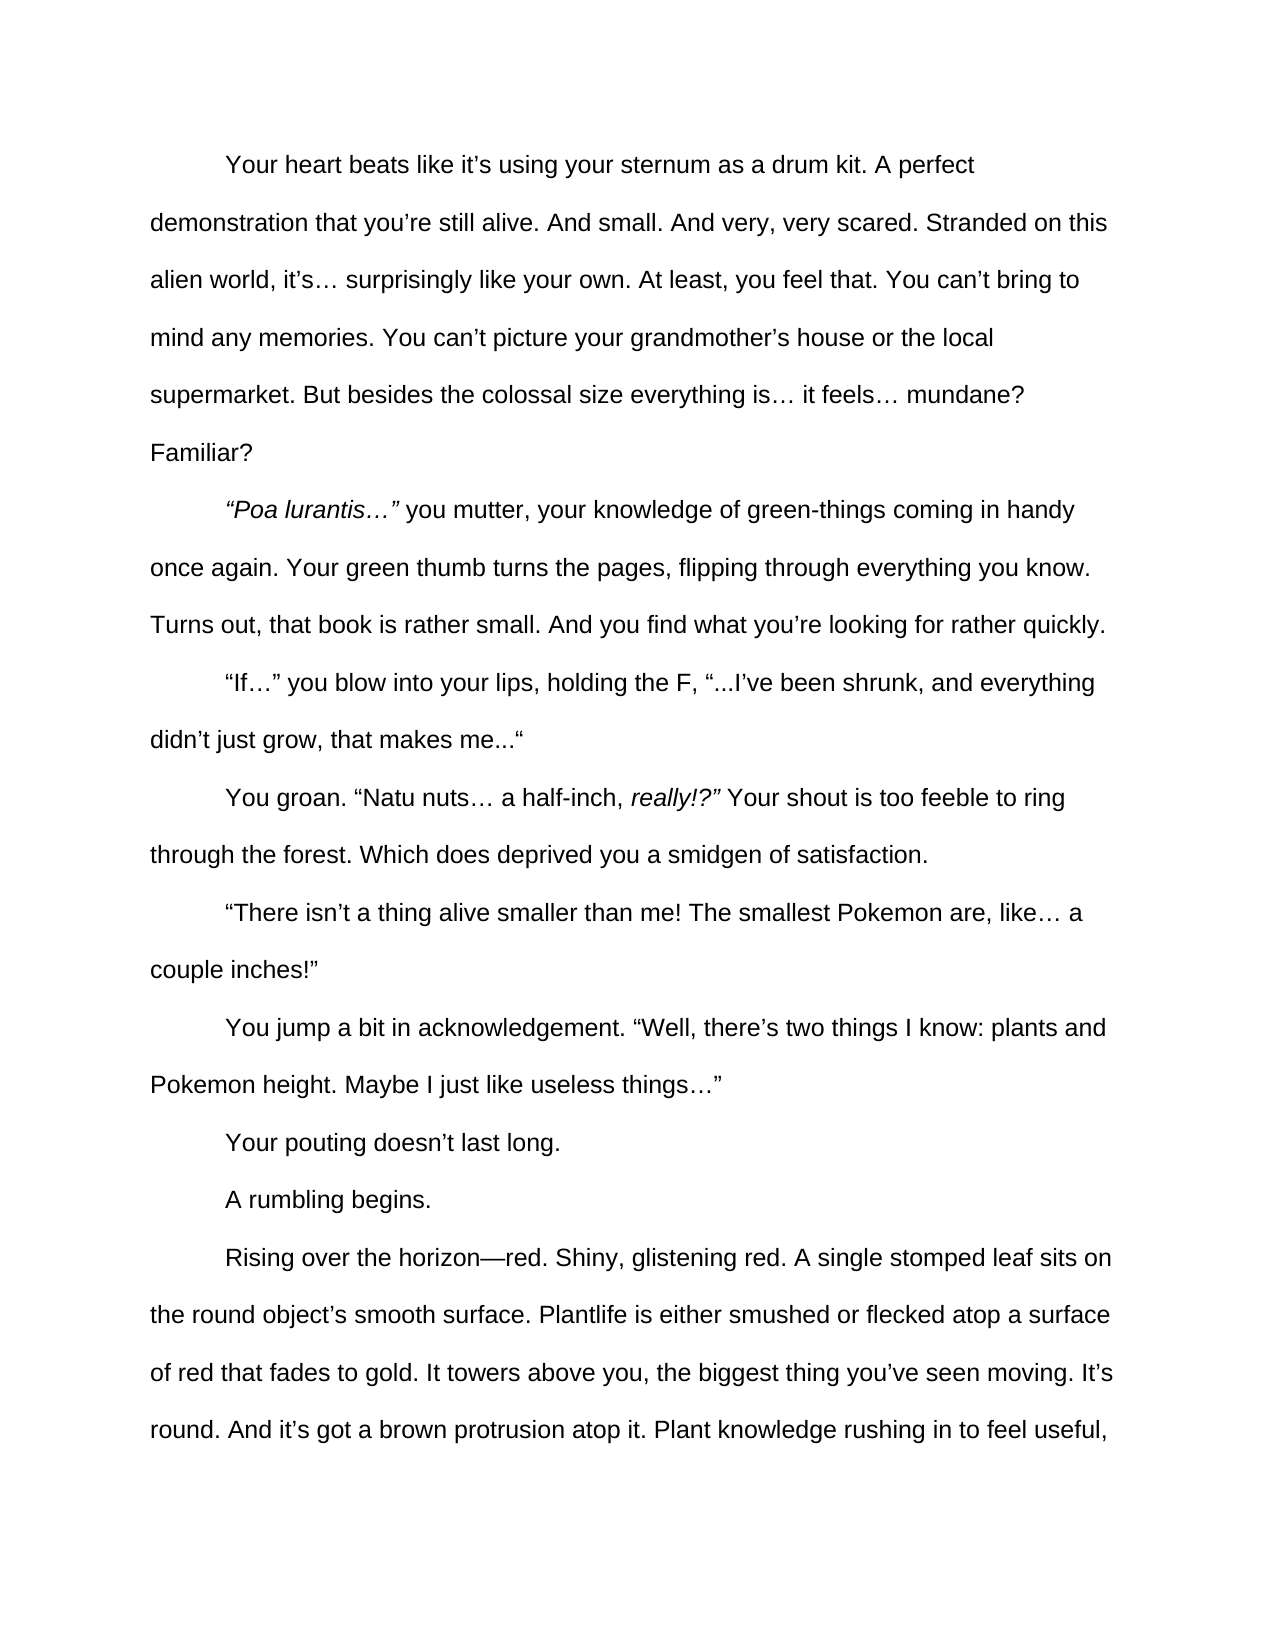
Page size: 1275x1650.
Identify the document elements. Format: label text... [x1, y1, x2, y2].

text Your heart beats like it’s using your sternum as a drum kit. A perfect demonstration that you’re still alive. And small. And very, very scared. Stranded on this alien world, it’s… surprisingly like your own. At least, you feel that. You can’t bring to mind any memories. You can’t picture your grandmother’s house or the local supermarket. But besides the colossal size everything is… it feels… mundane? Familiar? [150, 150, 1125, 466]
text Your pouting doesn’t last long. [150, 1127, 1125, 1156]
text A rumbling begins. [150, 1185, 1125, 1214]
text Rising over the horizon—red. Shiny, glistening red. A single stomped leaf sits on the round object’s smooth surface. Plantlife is either smushed or flecked atop a surface of red that fades to gold. It towers above you, the biggest thing you’ve seen moving. It’s round. And it’s got a brown protrusion atop it. Plant knowledge rushing in to feel useful, [150, 1242, 1125, 1444]
text You groan. “Natu nuts… a half-inch, really!?” Your shout is too feeble to ring through the forest. Which does deprived you a smidgen of satisfaction. [150, 782, 1125, 869]
text “There isn’t a thing alive smaller than me! The smallest Pokemon are, like… a couple inches!” [150, 897, 1125, 984]
text “If…” you blow into your lips, holding the F, “...I’ve been shrunk, and everything didn’t just grow, that makes me...“ [150, 667, 1125, 754]
text You jump a bit in acknowledgement. “Well, there’s two things I know: plants and Pokemon height. Maybe I just like useless things…” [150, 1012, 1125, 1099]
text “Poa lurantis…” you mutter, your knowledge of green-things coming in handy once again. Your green thumb turns the pages, flipping through everything you know. Turns out, that book is rather small. And you find what you’re looking for rather quickly. [150, 495, 1125, 639]
